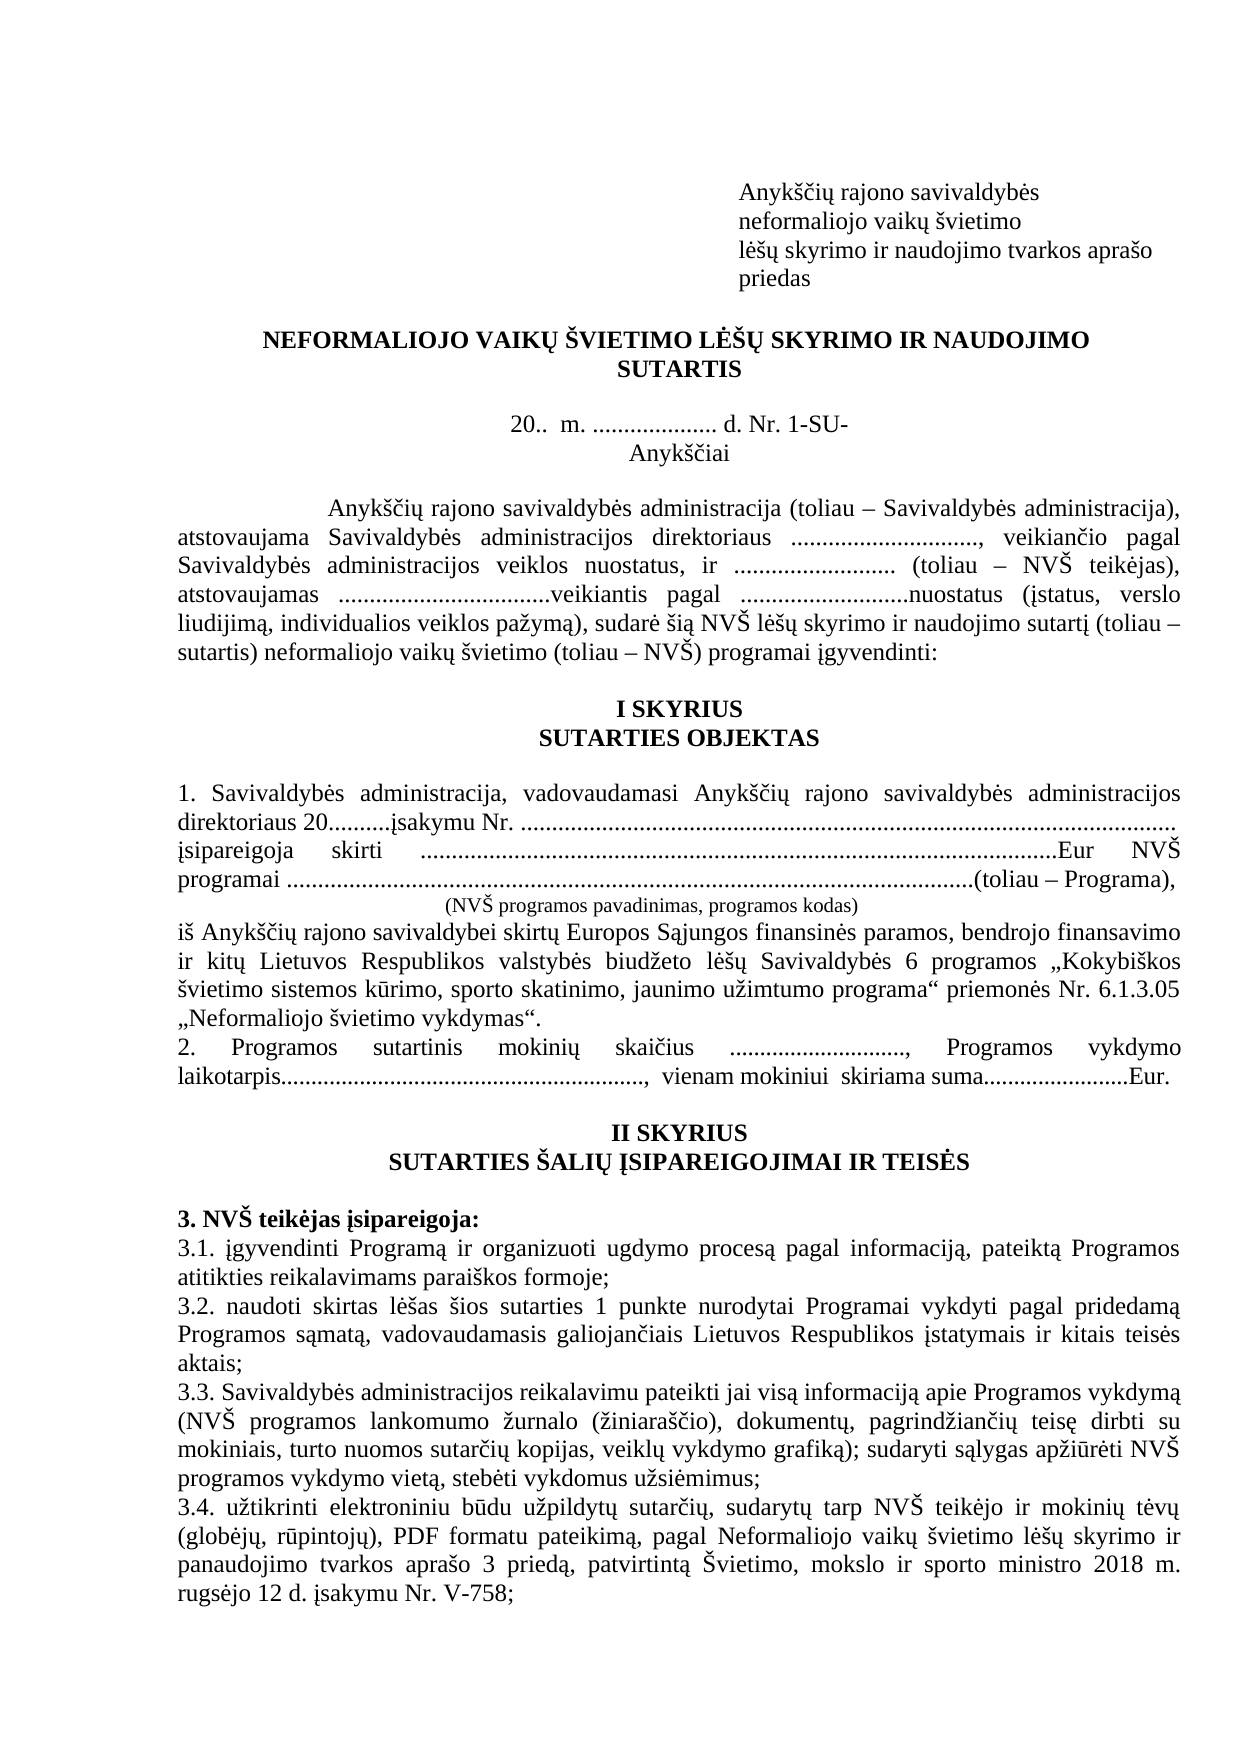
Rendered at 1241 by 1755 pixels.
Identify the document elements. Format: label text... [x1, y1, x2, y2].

text I SKYRIUS [177, 694, 1181, 723]
text II SKYRIUS [177, 1118, 1181, 1147]
text Anykščių rajono savivaldybės administracija (toliau – Savivaldybės administracija), atstovaujama Savivaldybės administracijos direktoriaus .............................., veikiančio pagal Savivaldybės administracijos veiklos nuostatus, ir .......................... (toliau – NVŠ teikėjas), atstovaujamas ..................................veikiantis pagal ...........................nuostatus (įstatus, verslo liudijimą, individualios veiklos pažymą), sudarė šią NVŠ lėšų skyrimo ir naudojimo sutartį (toliau – sutartis) neformaliojo vaikų švietimo (toliau – NVŠ) programai įgyvendinti: [177, 493, 1181, 665]
text SUTARTIES OBJEKTAS [177, 723, 1181, 752]
text (NVŠ programos pavadinimas, programos kodas) [177, 893, 1181, 917]
text SUTARTIS [177, 354, 1181, 383]
text lėšų skyrimo ir naudojimo tvarkos aprašo [738, 235, 1181, 263]
text 3.1. įgyvendinti Programą ir organizuoti ugdymo procesą pagal informaciją, pateiktą Programos atitikties reikalavimams paraiškos formoje; [177, 1233, 1181, 1291]
text SUTARTIES ŠALIŲ ĮSIPAREIGOJIMAI IR TEISĖS [177, 1147, 1181, 1176]
text 2. Programos sutartinis mokinių skaičius ............................., Programos vykdymo laikotarpis............................................................, vienam mokiniui skiriama suma........................Eur. [177, 1032, 1181, 1089]
text 20.. m. .................... d. Nr. 1-SU- [177, 409, 1181, 438]
text 3. NVŠ teikėjas įsipareigoja: [177, 1204, 1181, 1233]
text 3.2. naudoti skirtas lėšas šios sutarties 1 punkte nurodytai Programai vykdyti pagal pridedamą Programos sąmatą, vadovaudamasis galiojančiais Lietuvos Respublikos įstatymais ir kitais teisės aktais; [177, 1291, 1181, 1377]
text Anykščiai [177, 438, 1181, 467]
text 3.3. Savivaldybės administracijos reikalavimu pateikti jai visą informaciją apie Programos vykdymą (NVŠ programos lankomumo žurnalo (žiniaraščio), dokumentų, pagrindžiančių teisę dirbti su mokiniais, turto nuomos sutarčių kopijas, veiklų vykdymo grafiką); sudaryti sąlygas apžiūrėti NVŠ programos vykdymo vietą, stebėti vykdomus užsiėmimus; [177, 1377, 1181, 1492]
text iš Anykščių rajono savivaldybei skirtų Europos Sąjungos finansinės paramos, bendrojo finansavimo ir kitų Lietuvos Respublikos valstybės biudžeto lėšų Savivaldybės 6 programos „Kokybiškos švietimo sistemos kūrimo, sporto skatinimo, jaunimo užimtumo programa“ priemonės Nr. 6.1.3.05 „Neformaliojo švietimo vykdymas“. [177, 917, 1181, 1032]
text NEFORMALIOJO VAIKŲ ŠVIETIMO LĖŠŲ SKYRIMO IR NAUDOJIMO [177, 325, 1181, 354]
text Anykščių rajono savivaldybės [738, 177, 1181, 206]
text priedas [738, 263, 1181, 292]
text įsipareigoja skirti ......................................................................................................Eur NVŠ programai ..............................................................................................................(toliau – Programa), [177, 836, 1181, 893]
text neformaliojo vaikų švietimo [738, 206, 1181, 235]
text 1. Savivaldybės administracija, vadovaudamasi Anykščių rajono savivaldybės administracijos direktoriaus 20..........įsakymu Nr. ......................................................................................................... [177, 778, 1181, 836]
text 3.4. užtikrinti elektroniniu būdu užpildytų sutarčių, sudarytų tarp NVŠ teikėjo ir mokinių tėvų (globėjų, rūpintojų), PDF formatu pateikimą, pagal Neformaliojo vaikų švietimo lėšų skyrimo ir panaudojimo tvarkos aprašo 3 priedą, patvirtintą Švietimo, mokslo ir sporto ministro 2018 m. rugsėjo 12 d. įsakymu Nr. V-758; [177, 1492, 1181, 1607]
